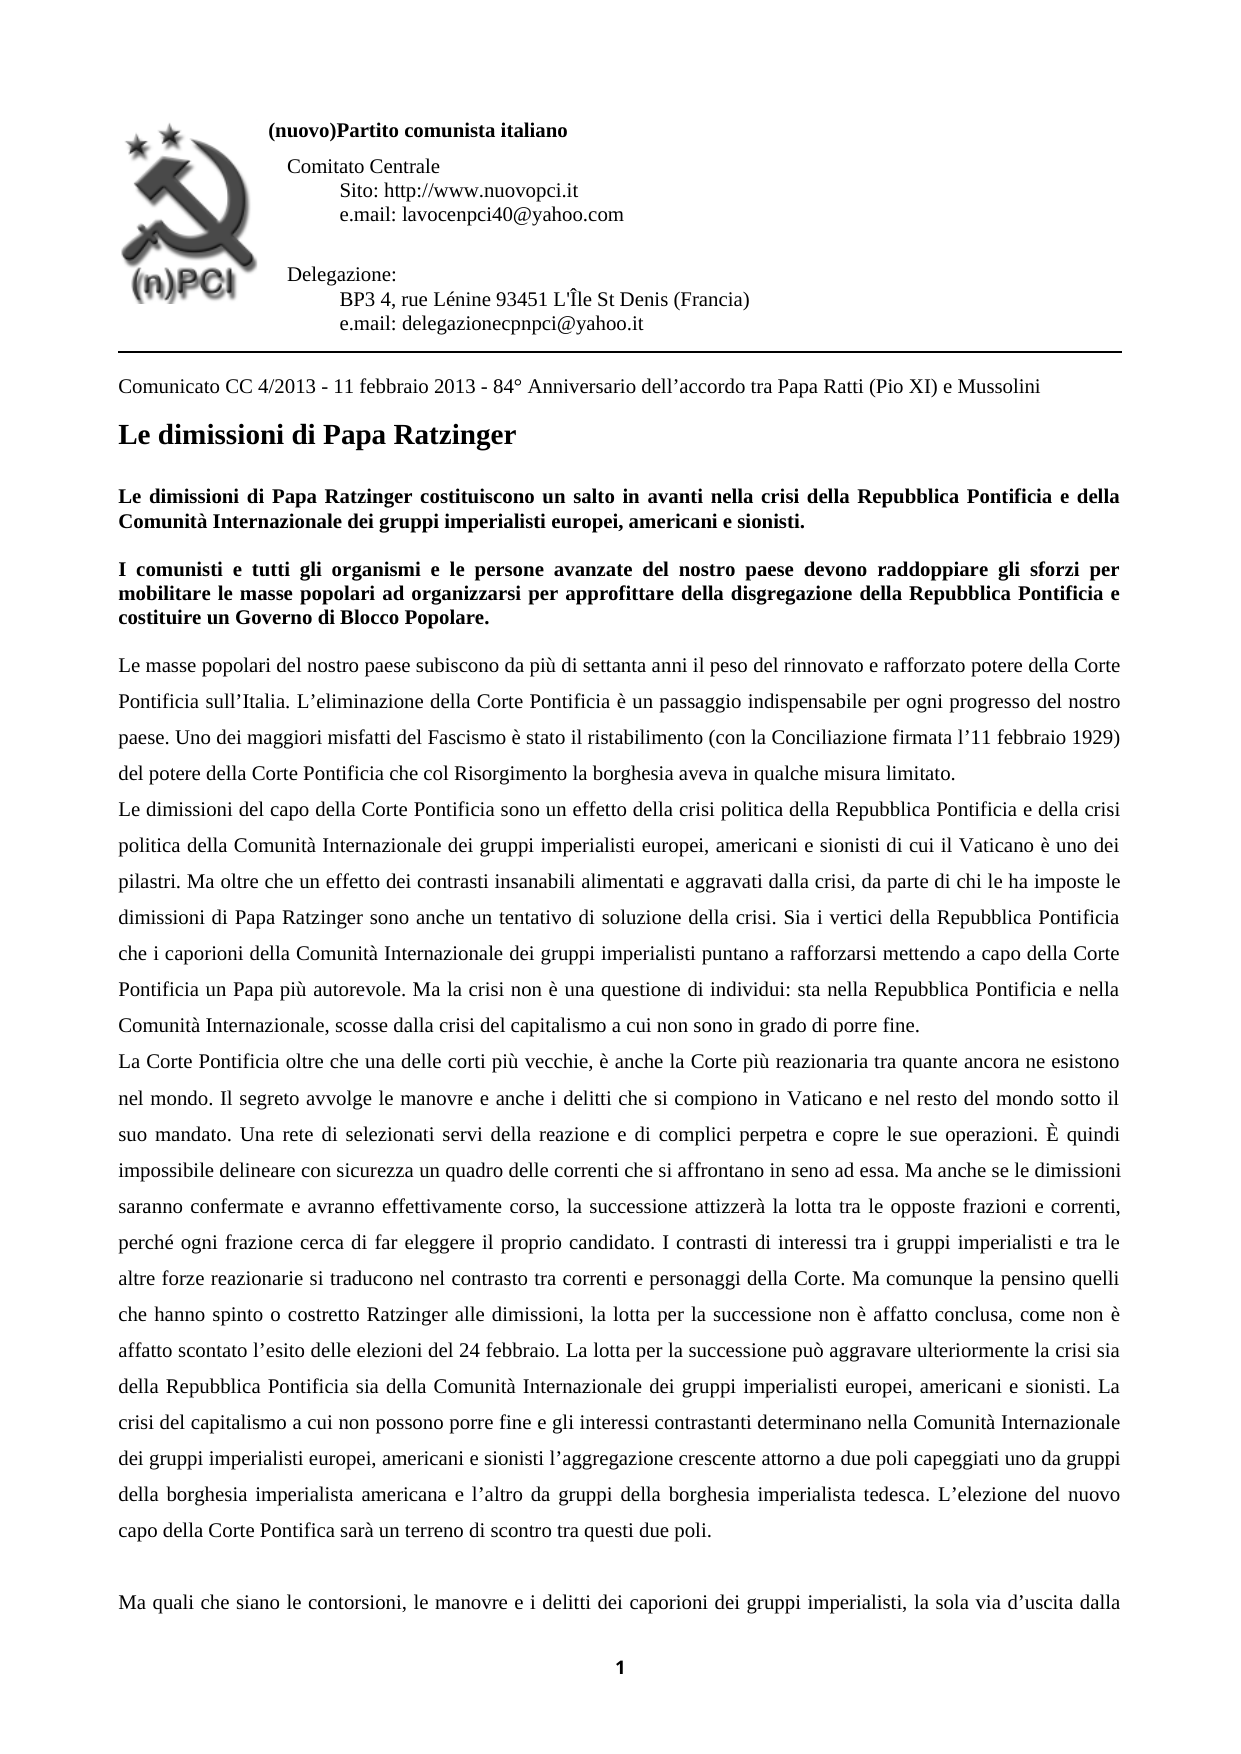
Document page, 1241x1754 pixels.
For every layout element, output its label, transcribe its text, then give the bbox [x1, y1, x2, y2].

text e.mail: lavocenpci40@yahoo.com [339, 202, 1122, 226]
text Le dimissioni del capo della Corte Pontificia sono un effetto della crisi politica della Repubblica Pontificia e della crisi politica della Comunità Internazionale dei gruppi imperialisti europei, americani e sionisti di cui il Vaticano è uno dei pilastri. Ma oltre che un effetto dei contrasti insanabili alimentati e aggravati dalla crisi, da parte di chi le ha imposte le dimissioni di Papa Ratzinger sono anche un tentativo di soluzione della crisi. Sia i vertici della Repubblica Pontificia che i caporioni della Comunità Internazionale dei gruppi imperialisti puntano a rafforzarsi mettendo a capo della Corte Pontificia un Papa più autorevole. Ma la crisi non è una questione di individui: sta nella Repubblica Pontificia e nella Comunità Internazionale, scosse dalla crisi del capitalismo a cui non sono in grado di porre fine. [118, 797, 1122, 1037]
picture [119, 119, 258, 304]
text I comunisti e tutti gli organismi e le persone avanzate del nostro paese devono raddoppiare gli sforzi per mobilitare le masse popolari ad organizzarsi per approfittare della disgregazione della Repubblica Pontificia e costituire un Governo di Blocco Popolare. [118, 557, 1122, 629]
text Le masse popolari del nostro paese subiscono da più di settanta anni il peso del rinnovato e rafforzato potere della Corte Pontificia sull’Italia. L’eliminazione della Corte Pontificia è un passaggio indispensabile per ogni progresso del nostro paese. Uno dei maggiori misfatti del Fascismo è stato il ristabilimento (con la Conciliazione firmata l’11 febbraio 1929) del potere della Corte Pontificia che col Risorgimento la borghesia aveva in qualche misura limitato. [118, 653, 1122, 785]
text e.mail: delegazionecpnpci@yahoo.it [339, 311, 1122, 334]
text Sito: http://www.nuovopci.it [339, 178, 1122, 202]
text Comunicato CC 4/2013 - 11 febbraio 2013 - 84° Anniversario dell’accordo tra Papa Ratti (Pio XI) e Mussolini [118, 374, 1122, 398]
text Le dimissioni di Papa Ratzinger [118, 417, 1122, 451]
text BP3 4, rue Lénine 93451 L'Île St Denis (Francia) [339, 286, 1122, 311]
text Ma quali che siano le contorsioni, le manovre e i delitti dei caporioni dei gruppi imperialisti, la sola via d’uscita dalla [118, 1590, 1122, 1614]
text La Corte Pontificia oltre che una delle corti più vecchie, è anche la Corte più reazionaria tra quante ancora ne esistono nel mondo. Il segreto avvolge le manovre e anche i delitti che si compiono in Vaticano e nel resto del mondo sotto il suo mandato. Una rete di selezionati servi della reazione e di complici perpetra e copre le sue operazioni. È quindi impossibile delineare con sicurezza un quadro delle correnti che si affrontano in seno ad essa. Ma anche se le dimissioni saranno confermate e avranno effettivamente corso, la successione attizzerà la lotta tra le opposte frazioni e correnti, perché ogni frazione cerca di far eleggere il proprio candidato. I contrasti di interessi tra i gruppi imperialisti e tra le altre forze reazionarie si traducono nel contrasto tra correnti e personaggi della Corte. Ma comunque la pensino quelli che hanno spinto o costretto Ratzinger alle dimissioni, la lotta per la successione non è affatto conclusa, come non è affatto scontato l’esito delle elezioni del 24 febbraio. La lotta per la successione può aggravare ulteriormente la crisi sia della Repubblica Pontificia sia della Comunità Internazionale dei gruppi imperialisti europei, americani e sionisti. La crisi del capitalismo a cui non possono porre fine e gli interessi contrastanti determinano nella Comunità Internazionale dei gruppi imperialisti europei, americani e sionisti l’aggregazione crescente attorno a due poli capeggiati uno da gruppi della borghesia imperialista americana e l’altro da gruppi della borghesia imperialista tedesca. L’elezione del nuovo capo della Corte Pontifica sarà un terreno di scontro tra questi due poli. [118, 1049, 1122, 1542]
text Delegazione: [287, 262, 1122, 286]
text Le dimissioni di Papa Ratzinger costituiscono un salto in avanti nella crisi della Repubblica Pontificia e della Comunità Internazionale dei gruppi imperialisti europei, americani e sionisti. [118, 484, 1122, 533]
text Comitato Centrale [287, 154, 1122, 178]
text (nuovo)Partito comunista italiano [268, 118, 1122, 142]
